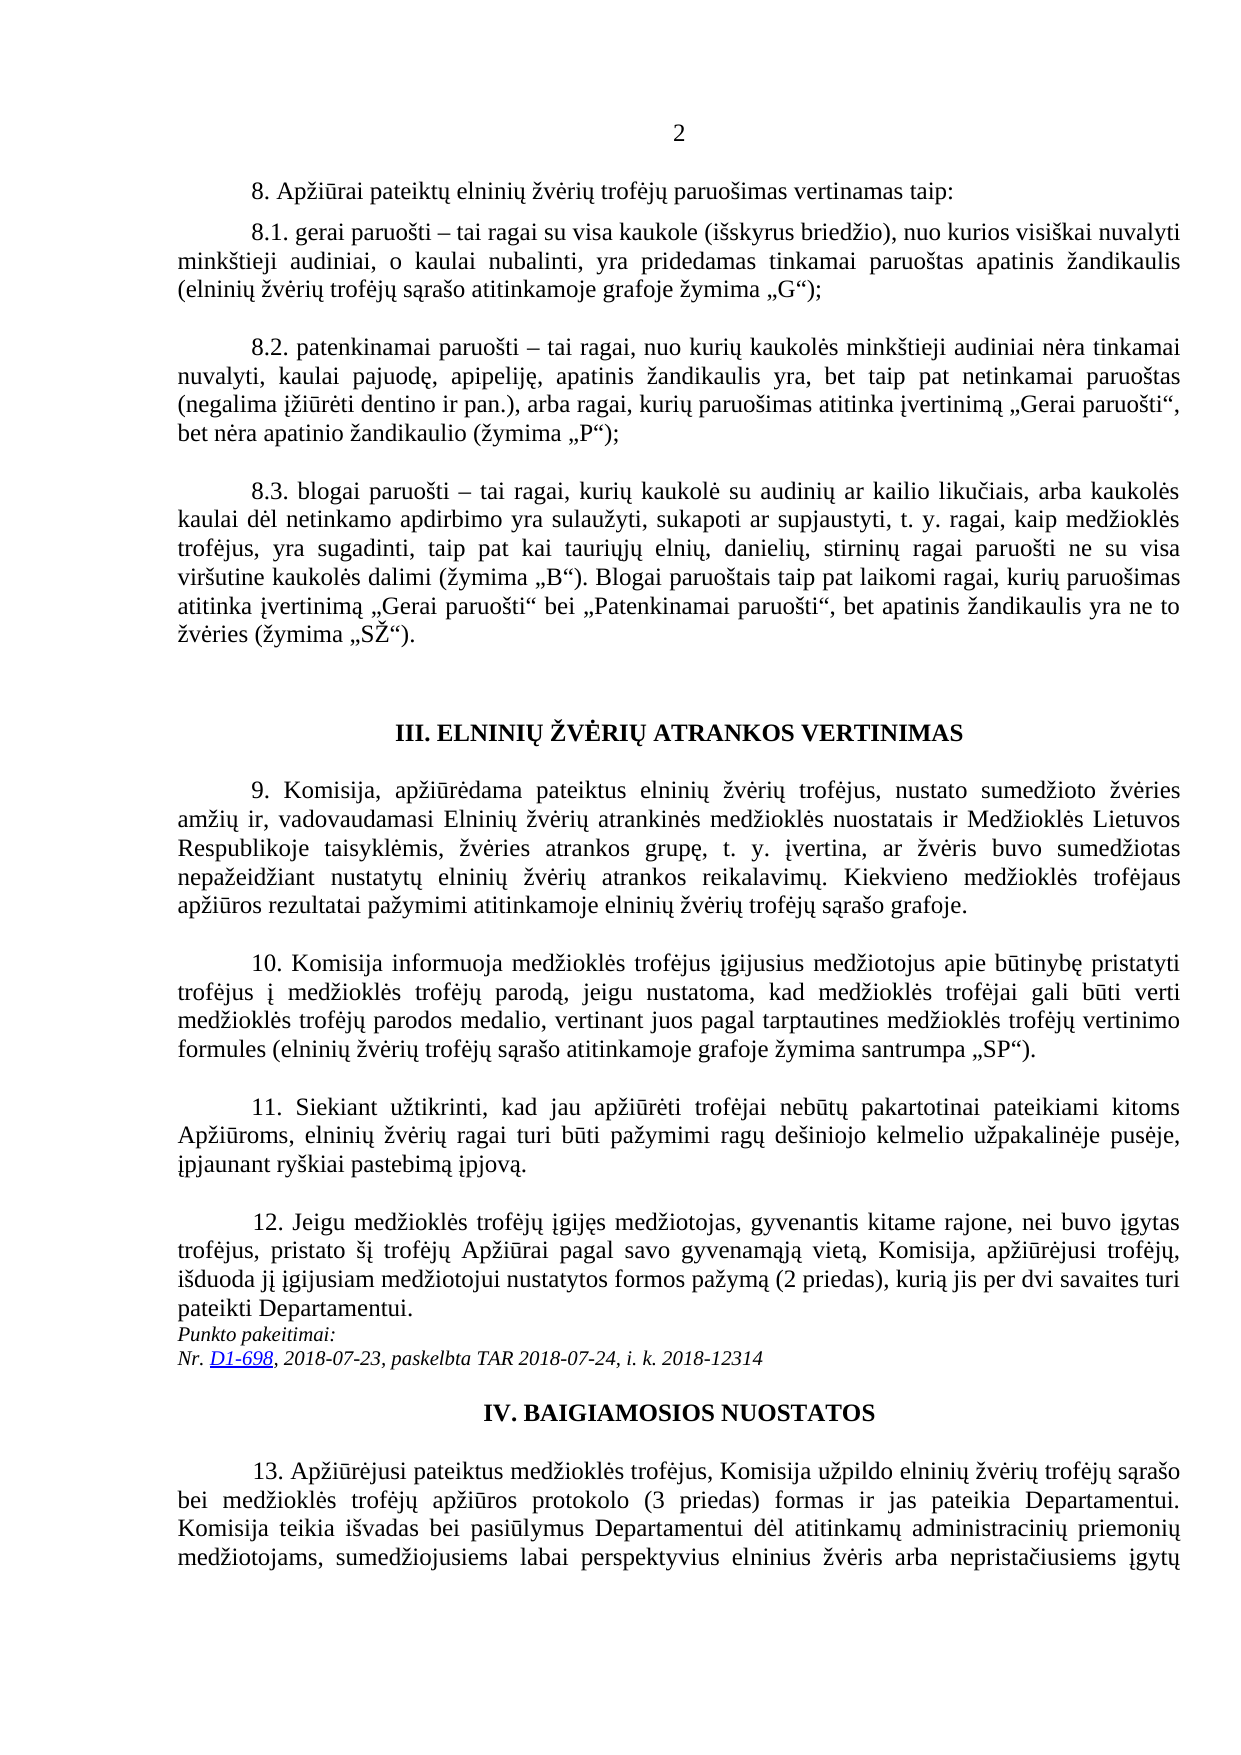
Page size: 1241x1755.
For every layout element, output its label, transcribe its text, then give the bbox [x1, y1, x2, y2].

text 8.2. patenkinamai paruošti – tai ragai, nuo kurių kaukolės minkštieji audiniai nėra tinkamai nuvalyti, kaulai pajuodę, apipeliję, apatinis žandikaulis yra, bet taip pat netinkamai paruoštas (negalima įžiūrėti dentino ir pan.), arba ragai, kurių paruošimas atitinka įvertinimą „Gerai paruošti“, bet nėra apatinio žandikaulio (žymima „P“); [177, 332, 1181, 447]
text 8. Apžiūrai pateiktų elninių žvėrių trofėjų paruošimas vertinamas taip: [177, 176, 1181, 205]
text 8.1. gerai paruošti – tai ragai su visa kaukole (išskyrus briedžio), nuo kurios visiškai nuvalyti minkštieji audiniai, o kaulai nubalinti, yra pridedamas tinkamai paruoštas apatinis žandikaulis (elninių žvėrių trofėjų sąrašo atitinkamoje grafoje žymima „G“); [177, 217, 1181, 303]
text Punkto pakeitimai: [177, 1322, 1181, 1346]
text 11. Siekiant užtikrinti, kad jau apžiūrėti trofėjai nebūtų pakartotinai pateikiami kitoms Apžiūroms, elninių žvėrių ragai turi būti pažymimi ragų dešiniojo kelmelio užpakalinėje pusėje, įpjaunant ryškiai pastebimą įpjovą. [177, 1092, 1181, 1178]
text 8.3. blogai paruošti – tai ragai, kurių kaukolė su audinių ar kailio likučiais, arba kaukolės kaulai dėl netinkamo apdirbimo yra sulaužyti, sukapoti ar supjaustyti, t. y. ragai, kaip medžioklės trofėjus, yra sugadinti, taip pat kai tauriųjų elnių, danielių, stirninų ragai paruošti ne su visa viršutine kaukolės dalimi (žymima „B“). Blogai paruoštais taip pat laikomi ragai, kurių paruošimas atitinka įvertinimą „Gerai paruošti“ bei „Patenkinamai paruošti“, bet apatinis žandikaulis yra ne to žvėries (žymima „SŽ“). [177, 476, 1181, 648]
text III. Elninių žvėrių atrankos vertinimas [177, 718, 1181, 747]
text 13. Apžiūrėjusi pateiktus medžioklės trofėjus, Komisija užpildo elninių žvėrių trofėjų sąrašo bei medžioklės trofėjų apžiūros protokolo (3 priedas) formas ir jas pateikia Departamentui. Komisija teikia išvadas bei pasiūlymus Departamentui dėl atitinkamų administracinių priemonių medžiotojams, sumedžiojusiems labai perspektyvius elninius žvėris arba nepristačiusiems įgytų [177, 1456, 1181, 1571]
text Nr. D1-698, 2018-07-23, paskelbta TAR 2018-07-24, i. k. 2018-12314 [177, 1346, 1181, 1370]
text 12. Jeigu medžioklės trofėjų įgijęs medžiotojas, gyvenantis kitame rajone, nei buvo įgytas trofėjus, pristato šį trofėjų Apžiūrai pagal savo gyvenamąją vietą, Komisija, apžiūrėjusi trofėjų, išduoda jį įgijusiam medžiotojui nustatytos formos pažymą (2 priedas), kurią jis per dvi savaites turi pateikti Departamentui. [177, 1207, 1181, 1322]
text IV. Baigiamosios nuostatos [177, 1398, 1181, 1427]
text 10. Komisija informuoja medžioklės trofėjus įgijusius medžiotojus apie būtinybę pristatyti trofėjus į medžioklės trofėjų parodą, jeigu nustatoma, kad medžioklės trofėjai gali būti verti medžioklės trofėjų parodos medalio, vertinant juos pagal tarptautines medžioklės trofėjų vertinimo formules (elninių žvėrių trofėjų sąrašo atitinkamoje grafoje žymima santrumpa „SP“). [177, 948, 1181, 1063]
text 9. Komisija, apžiūrėdama pateiktus elninių žvėrių trofėjus, nustato sumedžioto žvėries amžių ir, vadovaudamasi Elninių žvėrių atrankinės medžioklės nuostatais ir Medžioklės Lietuvos Respublikoje taisyklėmis, žvėries atrankos grupę, t. y. įvertina, ar žvėris buvo sumedžiotas nepažeidžiant nustatytų elninių žvėrių atrankos reikalavimų. Kiekvieno medžioklės trofėjaus apžiūros rezultatai pažymimi atitinkamoje elninių žvėrių trofėjų sąrašo grafoje. [177, 775, 1181, 919]
